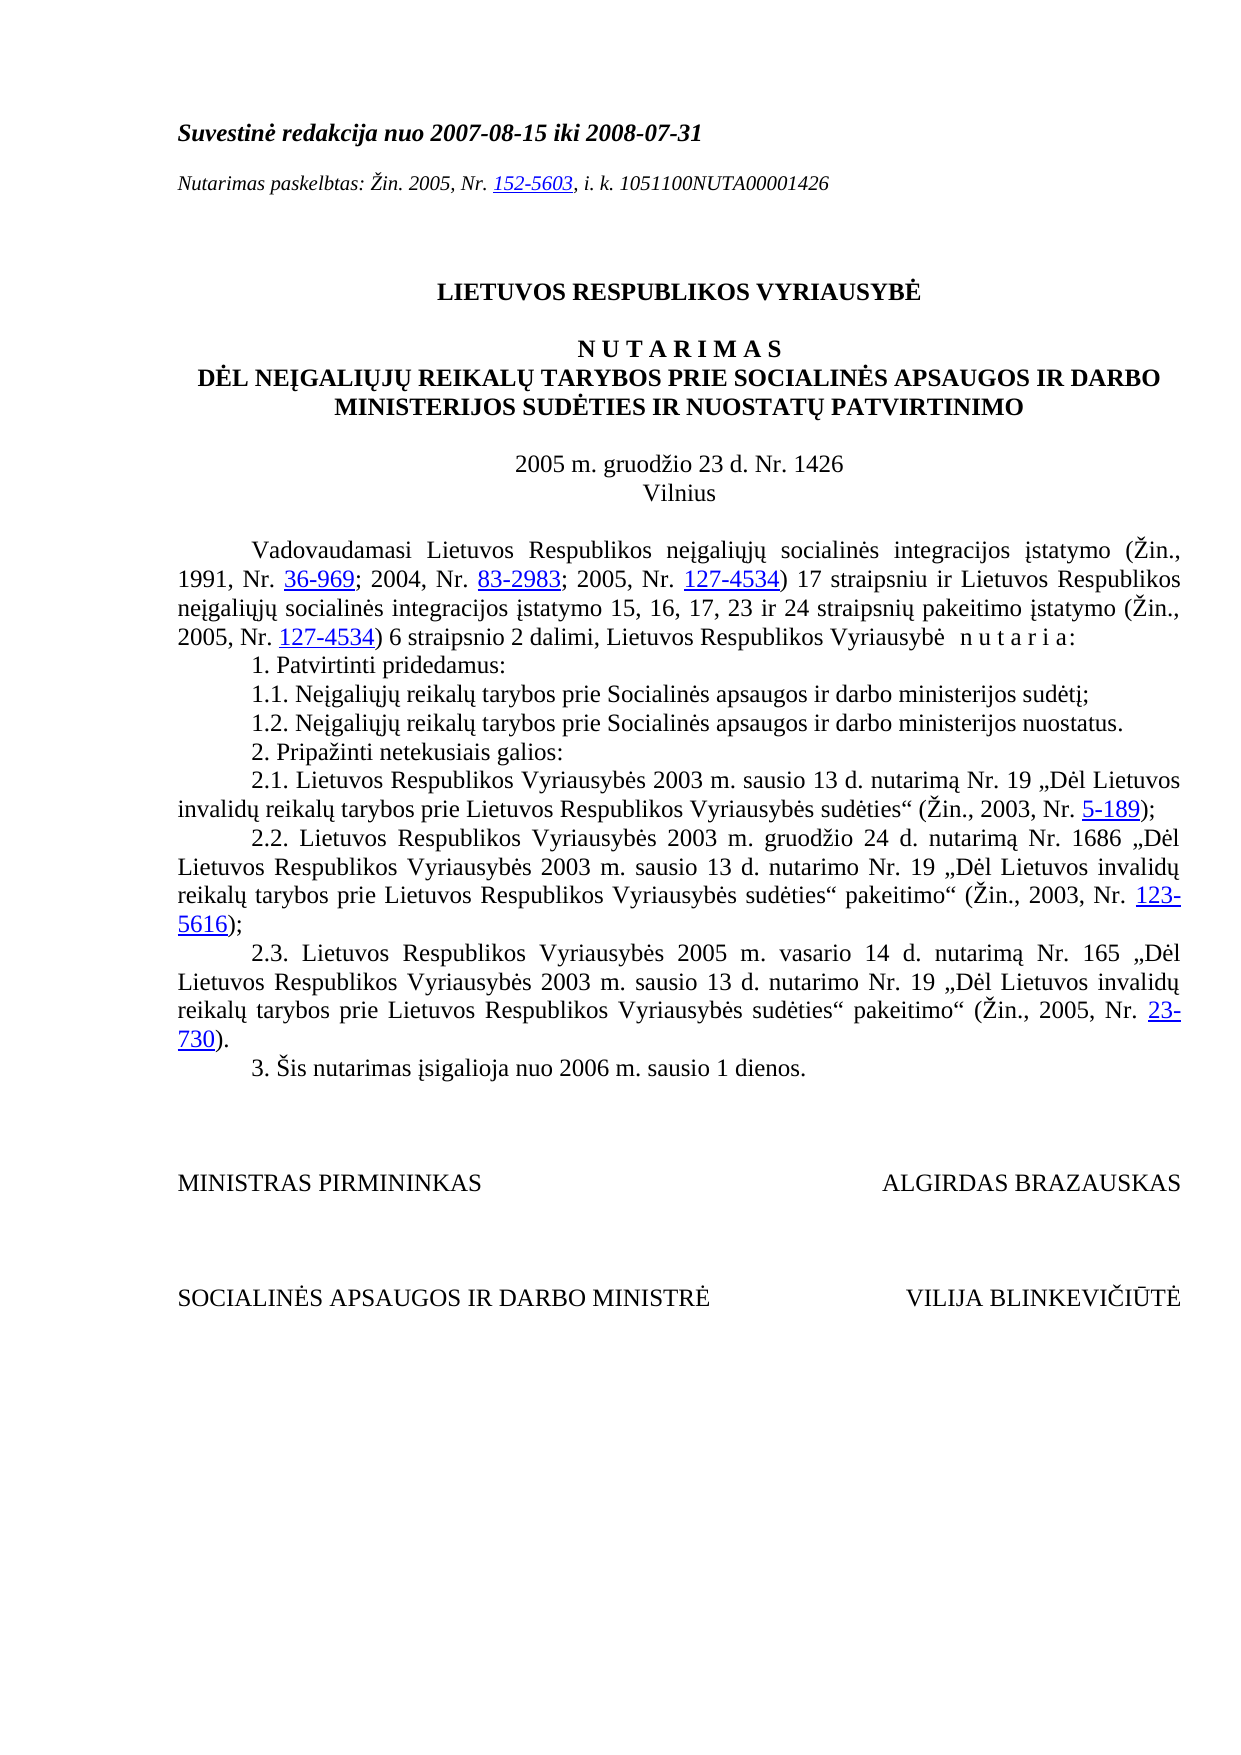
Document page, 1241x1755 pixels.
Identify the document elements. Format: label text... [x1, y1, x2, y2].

text 2. Pripažinti netekusiais galios: [177, 737, 1181, 765]
text DĖL NEĮGALIŲJŲ REIKALŲ TARYBOS PRIE SOCIALINĖS APSAUGOS IR DARBO MINISTERIJOS SUDĖTIES IR NUOSTATŲ PATVIRTINIMO [177, 363, 1181, 420]
text 2.2. Lietuvos Respublikos Vyriausybės 2003 m. gruodžio 24 d. nutarimą Nr. 1686 „Dėl Lietuvos Respublikos Vyriausybės 2003 m. sausio 13 d. nutarimo Nr. 19 „Dėl Lietuvos invalidų reikalų tarybos prie Lietuvos Respublikos Vyriausybės sudėties“ pakeitimo“ (Žin., 2003, Nr. 123-5616); [177, 823, 1181, 938]
text 1. Patvirtinti pridedamus: [177, 650, 1181, 679]
text 1.2. Neįgaliųjų reikalų tarybos prie Socialinės apsaugos ir darbo ministerijos nuostatus. [177, 708, 1181, 737]
text Vilnius [177, 478, 1181, 507]
text Ministras Pirmininkas Algirdas Brazauskas [177, 1168, 1181, 1197]
text Nutarimas paskelbtas: Žin. 2005, Nr. 152-5603, i. k. 1051100NUTA00001426 [177, 171, 1181, 195]
text 1.1. Neįgaliųjų reikalų tarybos prie Socialinės apsaugos ir darbo ministerijos sudėtį; [177, 679, 1181, 708]
text N U T A R I M A S [177, 334, 1181, 363]
text 2005 m. gruodžio 23 d. Nr. 1426 [177, 449, 1181, 478]
text 2.3. Lietuvos Respublikos Vyriausybės 2005 m. vasario 14 d. nutarimą Nr. 165 „Dėl Lietuvos Respublikos Vyriausybės 2003 m. sausio 13 d. nutarimo Nr. 19 „Dėl Lietuvos invalidų reikalų tarybos prie Lietuvos Respublikos Vyriausybės sudėties“ pakeitimo“ (Žin., 2005, Nr. 23-730). [177, 938, 1181, 1053]
text Socialinės apsaugos ir darbo ministrė Vilija Blinkevičiūtė [177, 1283, 1181, 1312]
text 2.1. Lietuvos Respublikos Vyriausybės 2003 m. sausio 13 d. nutarimą Nr. 19 „Dėl Lietuvos invalidų reikalų tarybos prie Lietuvos Respublikos Vyriausybės sudėties“ (Žin., 2003, Nr. 5-189); [177, 765, 1181, 823]
text Vadovaudamasi Lietuvos Respublikos neįgaliųjų socialinės integracijos įstatymo (Žin., 1991, Nr. 36-969; 2004, Nr. 83-2983; 2005, Nr. 127-4534) 17 straipsniu ir Lietuvos Respublikos neįgaliųjų socialinės integracijos įstatymo 15, 16, 17, 23 ir 24 straipsnių pakeitimo įstatymo (Žin., 2005, Nr. 127-4534) 6 straipsnio 2 dalimi, Lietuvos Respublikos Vyriausybė nutaria: [177, 535, 1181, 650]
text 3. Šis nutarimas įsigalioja nuo 2006 m. sausio 1 dienos. [177, 1053, 1181, 1082]
text LIETUVOS RESPUBLIKOS VYRIAUSYBĖ [177, 277, 1181, 305]
text Suvestinė redakcija nuo 2007-08-15 iki 2008-07-31 [177, 118, 1181, 147]
